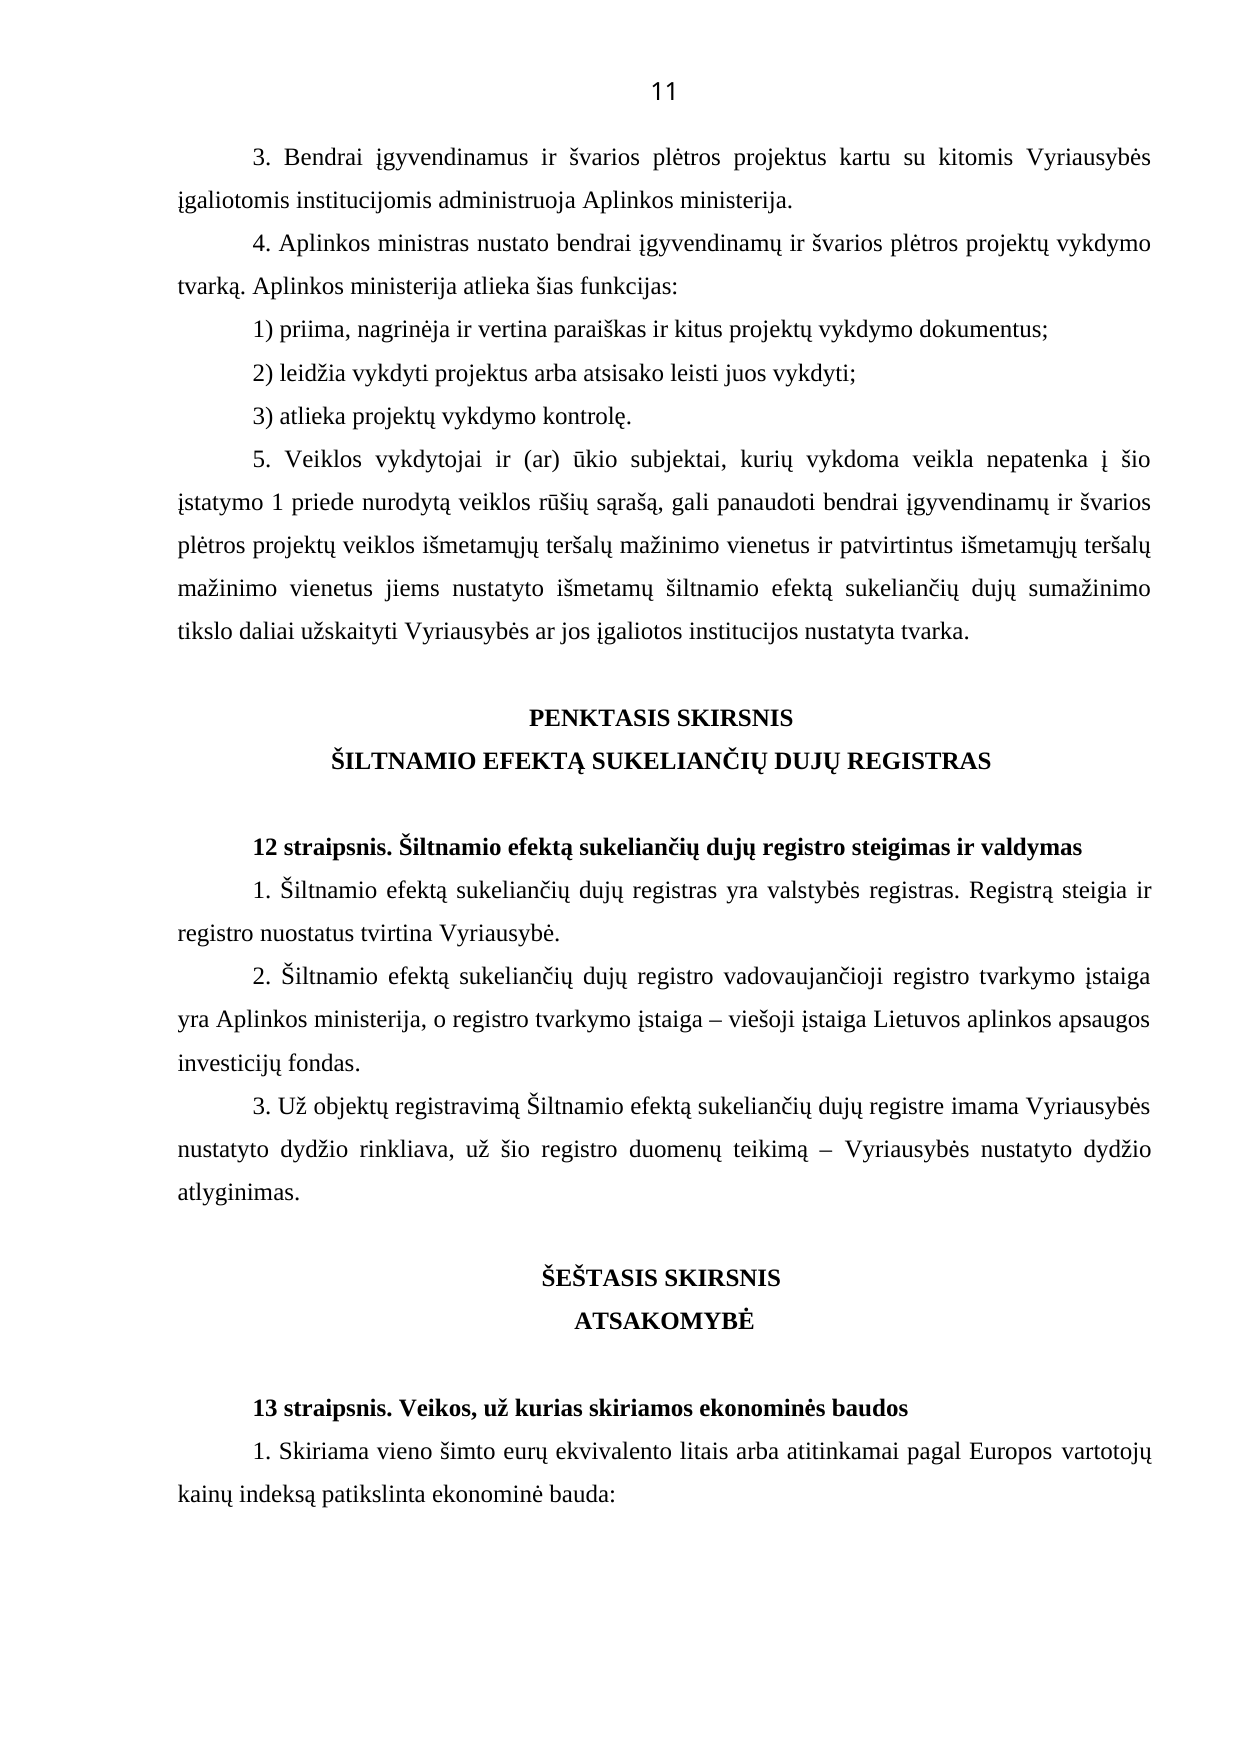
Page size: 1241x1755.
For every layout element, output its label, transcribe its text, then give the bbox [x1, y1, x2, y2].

text 5. Veiklos vykdytojai ir (ar) ūkio subjektai, kurių vykdoma veikla nepatenka į šio įstatymo 1 priede nurodytą veiklos rūšių sąrašą, gali panaudoti bendrai įgyvendinamų ir švarios plėtros projektų veiklos išmetamųjų teršalų mažinimo vienetus ir patvirtintus išmetamųjų teršalų mažinimo vienetus jiems nustatyto išmetamų šiltnamio efektą sukeliančių dujų sumažinimo tikslo daliai užskaityti Vyriausybės ar jos įgaliotos institucijos nustatyta tvarka. [177, 444, 1152, 645]
text 1) priima, nagrinėja ir vertina paraiškas ir kitus projektų vykdymo dokumentus; [177, 314, 1152, 343]
text ATSAKOMYBĖ [177, 1306, 1152, 1335]
text 3. Už objektų registravimą Šiltnamio efektą sukeliančių dujų registre imama Vyriausybės nustatyto dydžio rinkliava, už šio registro duomenų teikimą – Vyriausybės nustatyto dydžio atlyginimas. [177, 1091, 1152, 1206]
text PENKTASIS SKIRSNIS [177, 703, 1152, 731]
text 2) leidžia vykdyti projektus arba atsisako leisti juos vykdyti; [177, 358, 1152, 386]
text 3. Bendrai įgyvendinamus ir švarios plėtros projektus kartu su kitomis Vyriausybės įgaliotomis institucijomis administruoja Aplinkos ministerija. [177, 142, 1152, 214]
text 4. Aplinkos ministras nustato bendrai įgyvendinamų ir švarios plėtros projektų vykdymo tvarką. Aplinkos ministerija atlieka šias funkcijas: [177, 228, 1152, 300]
text 3) atlieka projektų vykdymo kontrolę. [177, 401, 1152, 429]
text 2. Šiltnamio efektą sukeliančių dujų registro vadovaujančioji registro tvarkymo įstaiga yra Aplinkos ministerija, o registro tvarkymo įstaiga – viešoji įstaiga Lietuvos aplinkos apsaugos investicijų fondas. [177, 961, 1152, 1076]
text 12 straipsnis. Šiltnamio efektą sukeliančių dujų registro steigimas ir valdymas [177, 832, 1152, 861]
text ŠILTNAMIO EFEKTĄ SUKELIANČIŲ DUJŲ REGISTRAS [177, 746, 1152, 774]
text 1. Skiriama vieno šimto eurų ekvivalento litais arba atitinkamai pagal Europos vartotojų kainų indeksą patikslinta ekonominė bauda: [177, 1436, 1152, 1508]
text 13 straipsnis. Veikos, už kurias skiriamos ekonominės baudos [177, 1393, 1152, 1421]
text ŠEŠTASIS SKIRSNIS [177, 1263, 1152, 1292]
text 1. Šiltnamio efektą sukeliančių dujų registras yra valstybės registras. Registrą steigia ir registro nuostatus tvirtina Vyriausybė. [177, 875, 1152, 947]
